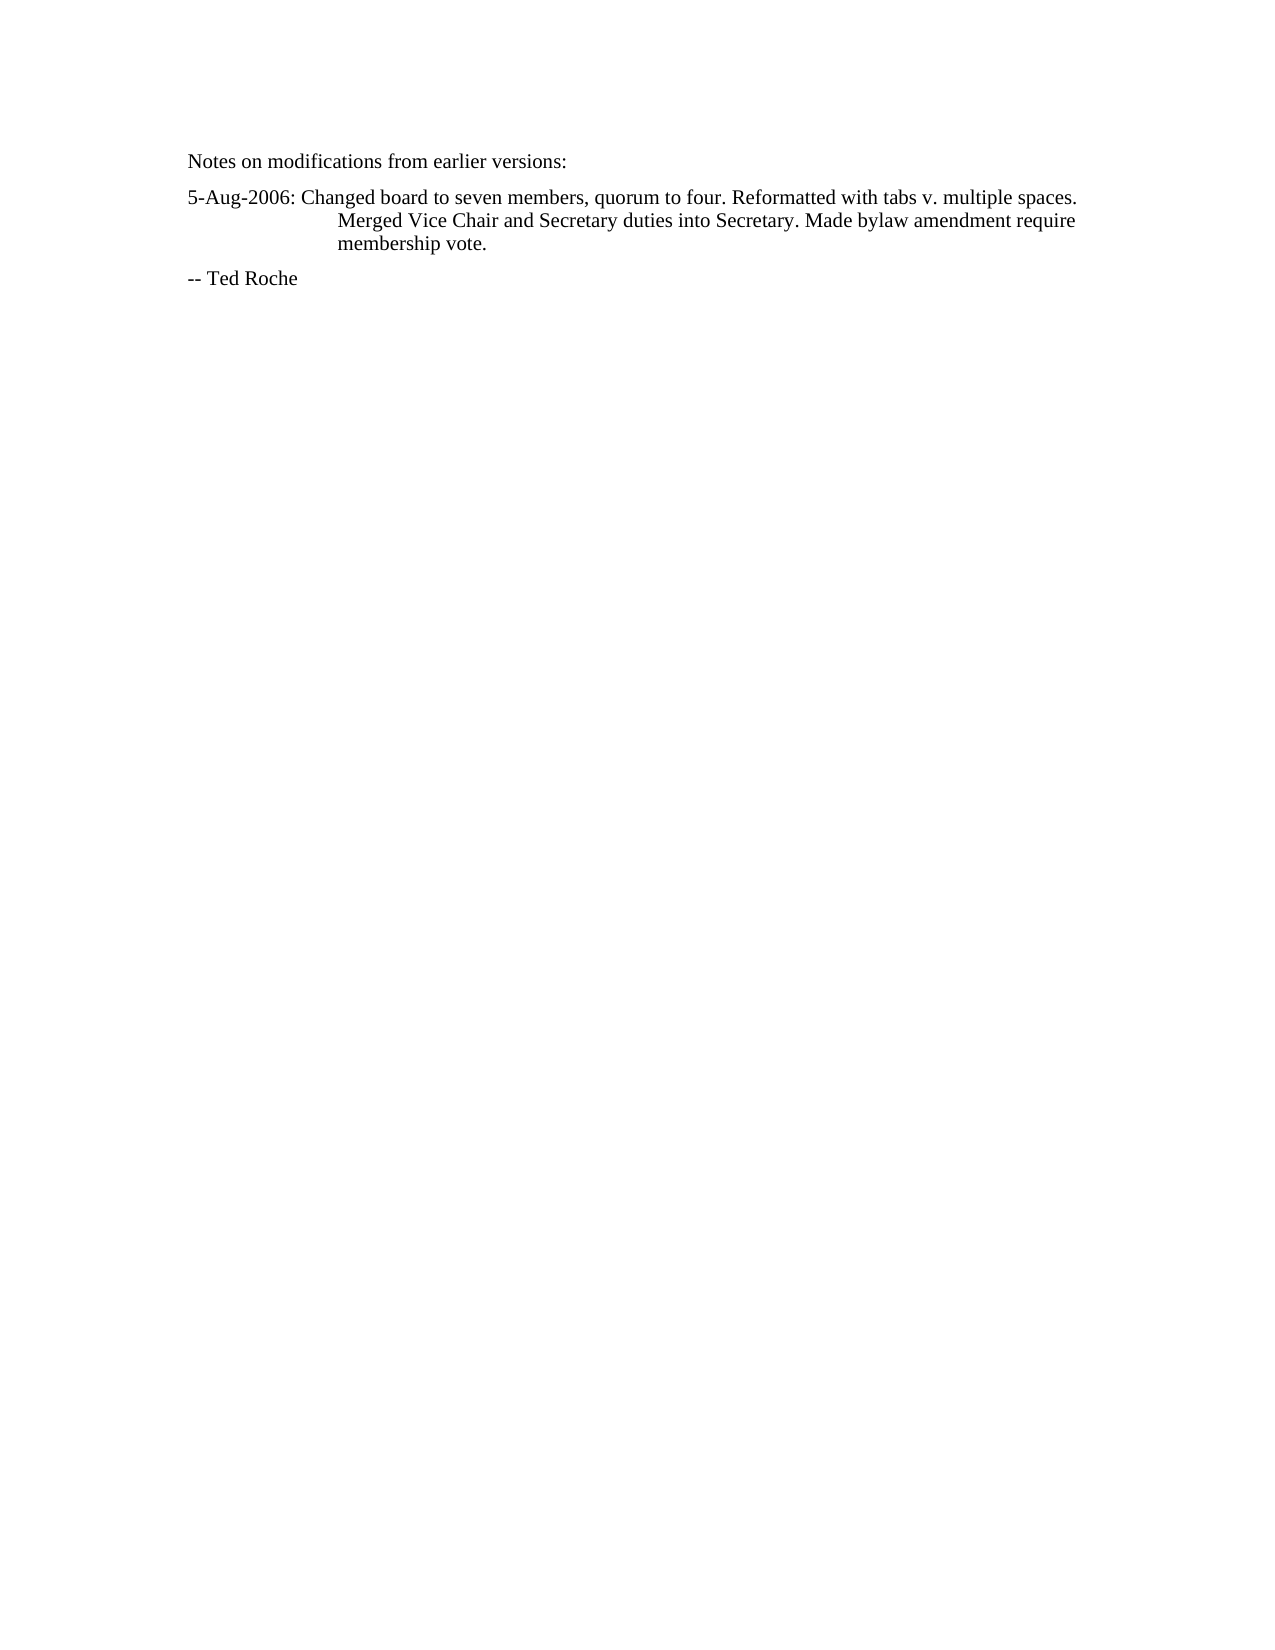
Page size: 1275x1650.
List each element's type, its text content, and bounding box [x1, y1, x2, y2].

text -- Ted Roche [187, 267, 1087, 290]
text Notes on modifications from earlier versions: [187, 150, 1087, 173]
text 5-Aug-2006: Changed board to seven members, quorum to four. Reformatted with tabs v. multiple spaces. Merged Vice Chair and Secretary duties into Secretary. Made bylaw amendment require membership vote. [187, 186, 1087, 254]
